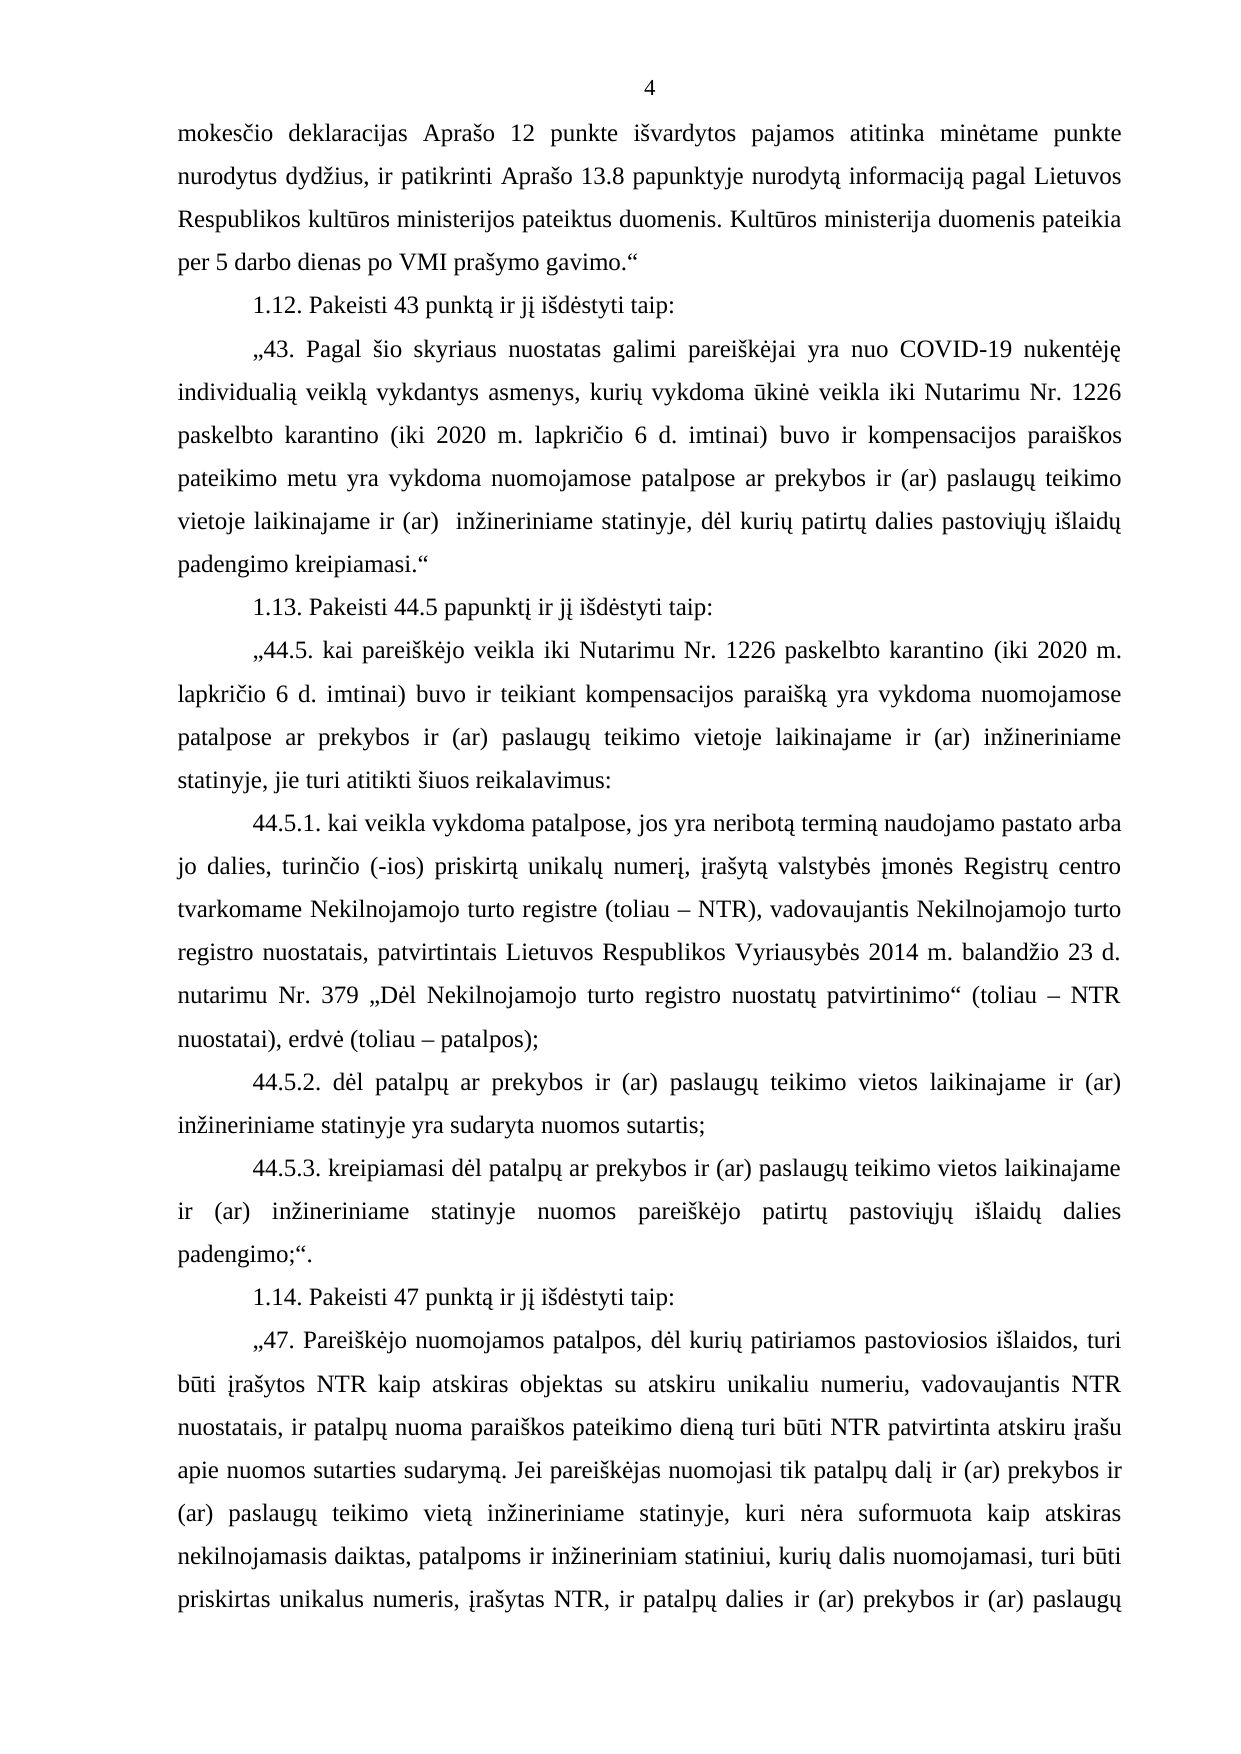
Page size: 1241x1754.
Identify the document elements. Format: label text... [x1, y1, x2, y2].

text 1.13. Pakeisti 44.5 papunktį ir jį išdėstyti taip: [177, 592, 1122, 621]
text 44.5.1. kai veikla vykdoma patalpose, jos yra neribotą terminą naudojamo pastato arba jo dalies, turinčio (-ios) priskirtą unikalų numerį, įrašytą valstybės įmonės Registrų centro tvarkomame Nekilnojamojo turto registre (toliau – NTR), vadovaujantis Nekilnojamojo turto registro nuostatais, patvirtintais Lietuvos Respublikos Vyriausybės 2014 m. balandžio 23 d. nutarimu Nr. 379 „Dėl Nekilnojamojo turto registro nuostatų patvirtinimo“ (toliau – NTR nuostatai), erdvė (toliau – patalpos); [177, 808, 1122, 1052]
text 44.5.3. kreipiamasi dėl patalpų ar prekybos ir (ar) paslaugų teikimo vietos laikinajame ir (ar) inžineriniame statinyje nuomos pareiškėjo patirtų pastoviųjų išlaidų dalies padengimo;“. [177, 1153, 1122, 1268]
text mokesčio deklaracijas Aprašo 12 punkte išvardytos pajamos atitinka minėtame punkte nurodytus dydžius, ir patikrinti Aprašo 13.8 papunktyje nurodytą informaciją pagal Lietuvos Respublikos kultūros ministerijos pateiktus duomenis. Kultūros ministerija duomenis pateikia per 5 darbo dienas po VMI prašymo gavimo.“ [177, 118, 1122, 276]
text 1.12. Pakeisti 43 punktą ir jį išdėstyti taip: [177, 291, 1122, 319]
text „47. Pareiškėjo nuomojamos patalpos, dėl kurių patiriamos pastoviosios išlaidos, turi būti įrašytos NTR kaip atskiras objektas su atskiru unikaliu numeriu, vadovaujantis NTR nuostatais, ir patalpų nuoma paraiškos pateikimo dieną turi būti NTR patvirtinta atskiru įrašu apie nuomos sutarties sudarymą. Jei pareiškėjas nuomojasi tik patalpų dalį ir (ar) prekybos ir (ar) paslaugų teikimo vietą inžineriniame statinyje, kuri nėra suformuota kaip atskiras nekilnojamasis daiktas, patalpoms ir inžineriniam statiniui, kurių dalis nuomojamasi, turi būti priskirtas unikalus numeris, įrašytas NTR, ir patalpų dalies ir (ar) prekybos ir (ar) paslaugų [177, 1326, 1122, 1613]
text 44.5.2. dėl patalpų ar prekybos ir (ar) paslaugų teikimo vietos laikinajame ir (ar) inžineriniame statinyje yra sudaryta nuomos sutartis; [177, 1067, 1122, 1139]
text „43. Pagal šio skyriaus nuostatas galimi pareiškėjai yra nuo COVID-19 nukentėję individualią veiklą vykdantys asmenys, kurių vykdoma ūkinė veikla iki Nutarimu Nr. 1226 paskelbto karantino (iki 2020 m. lapkričio 6 d. imtinai) buvo ir kompensacijos paraiškos pateikimo metu yra vykdoma nuomojamose patalpose ar prekybos ir (ar) paslaugų teikimo vietoje laikinajame ir (ar) inžineriniame statinyje, dėl kurių patirtų dalies pastoviųjų išlaidų padengimo kreipiamasi.“ [177, 334, 1122, 578]
text 1.14. Pakeisti 47 punktą ir jį išdėstyti taip: [177, 1282, 1122, 1311]
text „44.5. kai pareiškėjo veikla iki Nutarimu Nr. 1226 paskelbto karantino (iki 2020 m. lapkričio 6 d. imtinai) buvo ir teikiant kompensacijos paraišką yra vykdoma nuomojamose patalpose ar prekybos ir (ar) paslaugų teikimo vietoje laikinajame ir (ar) inžineriniame statinyje, jie turi atitikti šiuos reikalavimus: [177, 636, 1122, 794]
